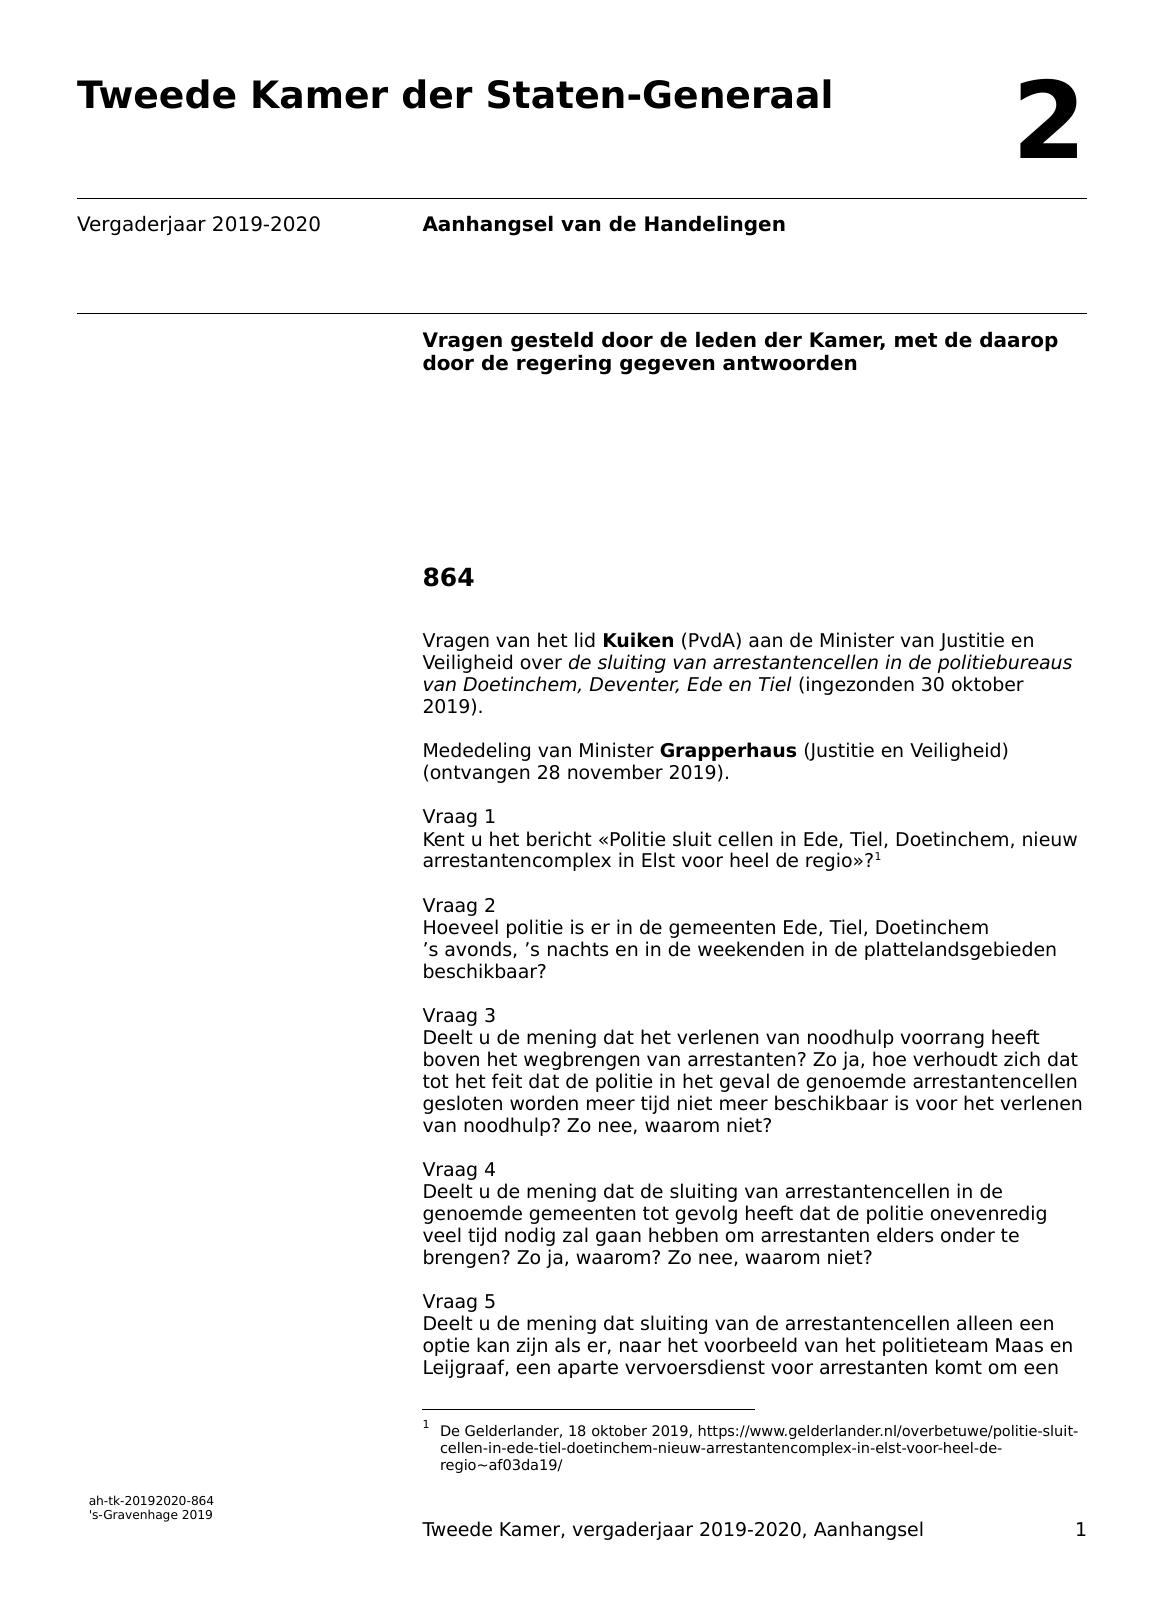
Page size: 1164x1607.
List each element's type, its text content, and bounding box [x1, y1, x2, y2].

text Vraag 2 [422, 894, 1087, 917]
table_cell Vergaderjaar 2019-2020 [77, 199, 422, 313]
table_cell [77, 314, 422, 375]
text Hoeveel politie is er in de gemeenten Ede, Tiel, Doetinchem ’s avonds, ’s nachts en in de weekenden in de plattelandsgebieden beschikbaar? [422, 917, 1087, 982]
text ah-tk-20192020-864 [88, 1494, 323, 1508]
text Mededeling van Minister Grapperhaus (Justitie en Veiligheid) (ontvangen 28 november 2019). [422, 740, 1087, 784]
text 864 [422, 563, 1087, 592]
text Vragen van het lid Kuiken (PvdA) aan de Minister van Justitie en Veiligheid over de sluiting van arrestantencellen in de politiebureaus van Doetinchem, Deventer, Ede en Tiel (ingezonden 30 oktober 2019). [422, 630, 1087, 718]
text 's-Gravenhage 2019 [88, 1508, 323, 1522]
text Vraag 5 [422, 1291, 1087, 1313]
text Vraag 1 [422, 806, 1087, 828]
table_header Tweede Kamer der Staten-Generaal [77, 59, 886, 198]
table_header 2 [886, 59, 1087, 198]
text Vraag 3 [422, 1005, 1087, 1027]
table_cell Vragen gesteld door de leden der Kamer, met de daarop door de regering gegeven antwoorden [422, 314, 1087, 375]
text Deelt u de mening dat de sluiting van arrestantencellen in de genoemde gemeenten tot gevolg heeft dat de politie onevenredig veel tijd nodig zal gaan hebben om arrestanten elders onder te brengen? Zo ja, waarom? Zo nee, waarom niet? [422, 1181, 1087, 1269]
text Deelt u de mening dat sluiting van de arrestantencellen alleen een optie kan zijn als er, naar het voorbeeld van het politieteam Maas en Leijgraaf, een aparte vervoersdienst voor arrestanten komt om een [422, 1313, 1087, 1379]
text Deelt u de mening dat het verlenen van noodhulp voorrang heeft boven het wegbrengen van arrestanten? Zo ja, hoe verhoudt zich dat tot het feit dat de politie in het geval de genoemde arrestantencellen gesloten worden meer tijd niet meer beschikbaar is voor het verlenen van noodhulp? Zo nee, waarom niet? [422, 1027, 1087, 1137]
text Kent u het bericht «Politie sluit cellen in Ede, Tiel, Doetinchem, nieuw arrestantencomplex in Elst voor heel de regio»? [422, 828, 1087, 872]
text Vraag 4 [422, 1159, 1087, 1181]
text De Gelderlander, 18 oktober 2019, https://www.gelderlander.nl/overbetuwe/politie-sluit-cellen-in-ede-tiel-doetinchem-nieuw-arrestantencomplex-in-elst-voor-heel-de-regio~af03da19/ [422, 1418, 1087, 1474]
table_cell Aanhangsel van de Handelingen [422, 199, 1087, 313]
